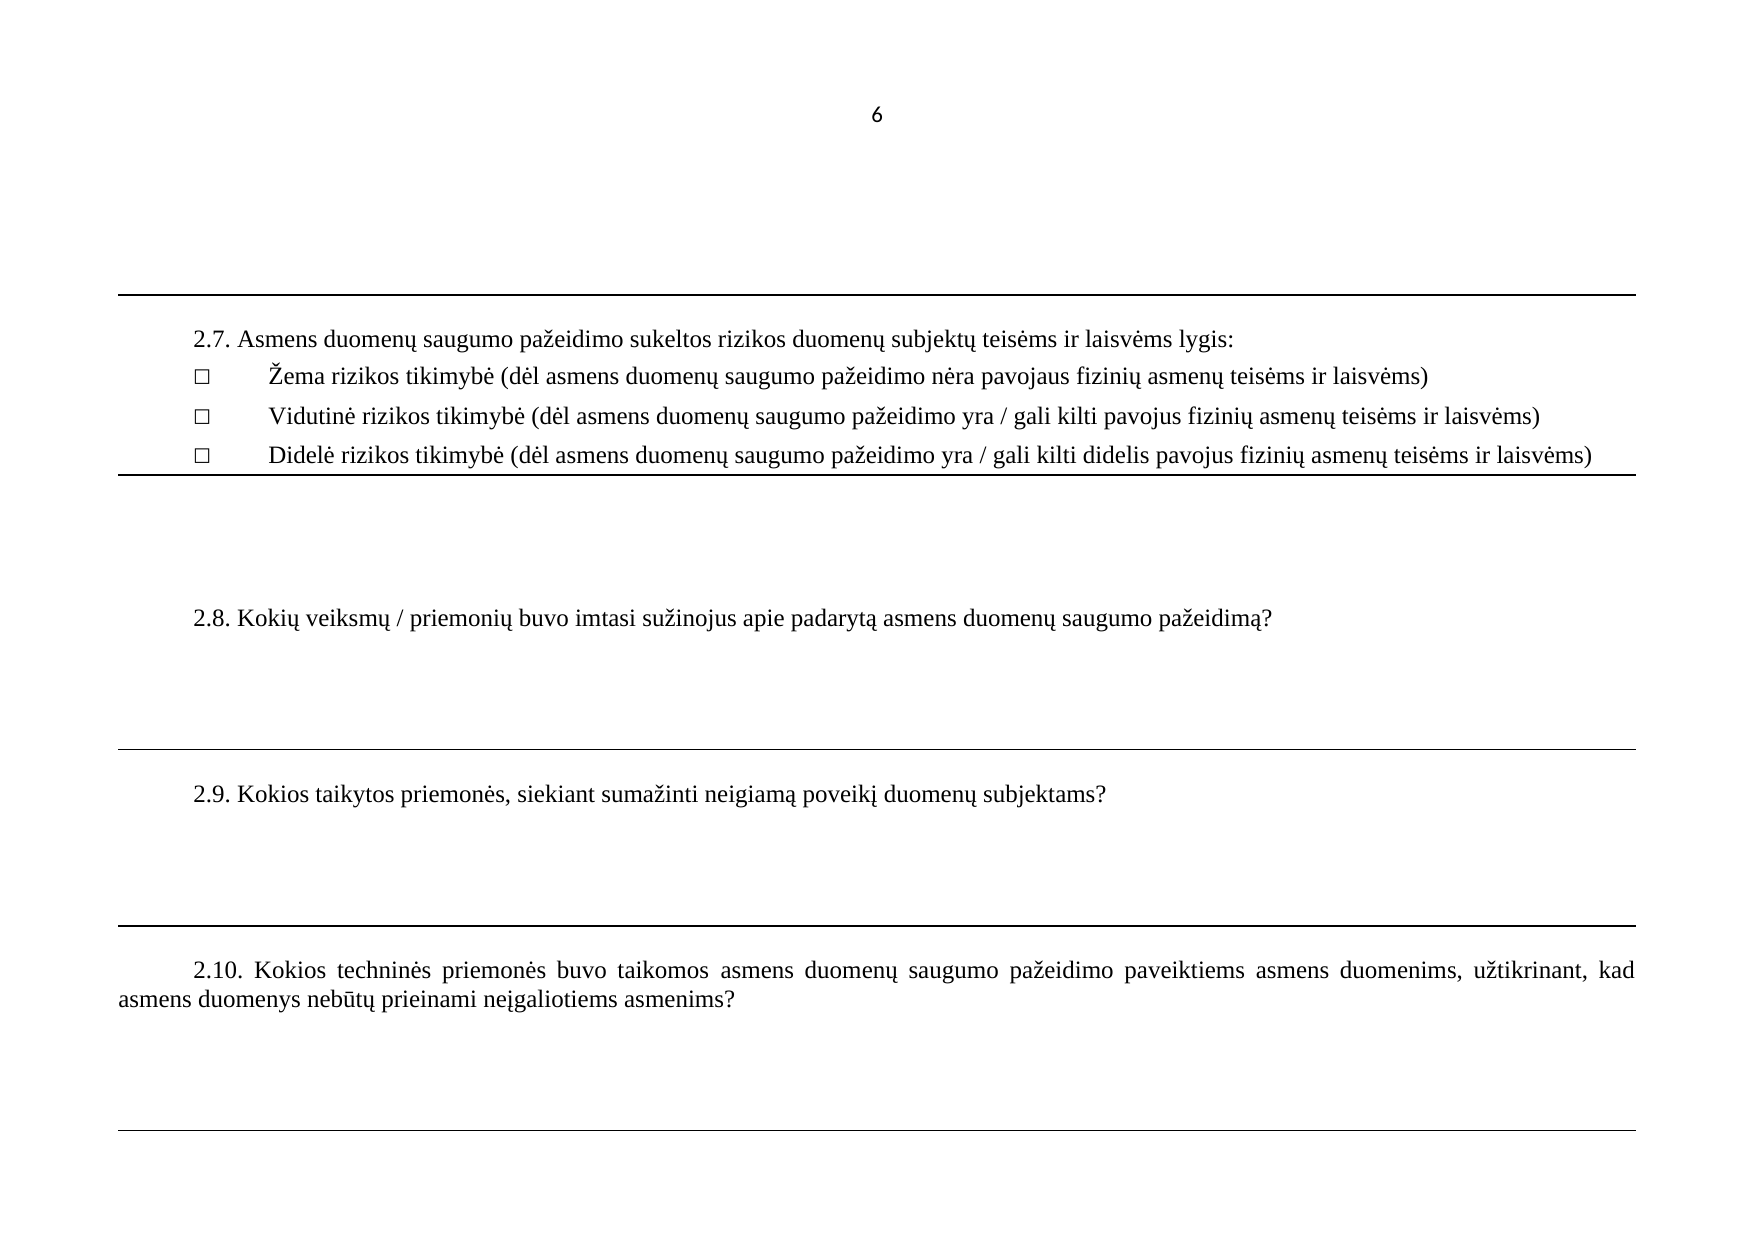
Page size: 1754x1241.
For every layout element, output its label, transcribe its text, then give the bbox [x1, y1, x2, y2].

text 2.8. Kokių veiksmų / priemonių buvo imtasi sužinojus apie padarytą asmens duomenų saugumo pažeidimą? [118, 603, 1636, 632]
text 2.9. Kokios taikytos priemonės, siekiant sumažinti neigiamą poveikį duomenų subjektams? [118, 779, 1636, 808]
text ☐ Didelė rizikos tikimybė (dėl asmens duomenų saugumo pažeidimo yra / gali kilti didelis pavojus fizinių asmenų teisėms ir laisvėms) [118, 433, 1636, 474]
text 2.10. Kokios techninės priemonės buvo taikomos asmens duomenų saugumo pažeidimo paveiktiems asmens duomenims, užtikrinant, kad asmens duomenys nebūtų prieinami neįgaliotiems asmenims? [118, 955, 1636, 1013]
text ☐ Vidutinė rizikos tikimybė (dėl asmens duomenų saugumo pažeidimo yra / gali kilti pavojus fizinių asmenų teisėms ir laisvėms) [118, 393, 1636, 433]
text ☐ Žema rizikos tikimybė (dėl asmens duomenų saugumo pažeidimo nėra pavojaus fizinių asmenų teisėms ir laisvėms) [118, 353, 1636, 393]
text 2.7. Asmens duomenų saugumo pažeidimo sukeltos rizikos duomenų subjektų teisėms ir laisvėms lygis: [118, 324, 1636, 353]
